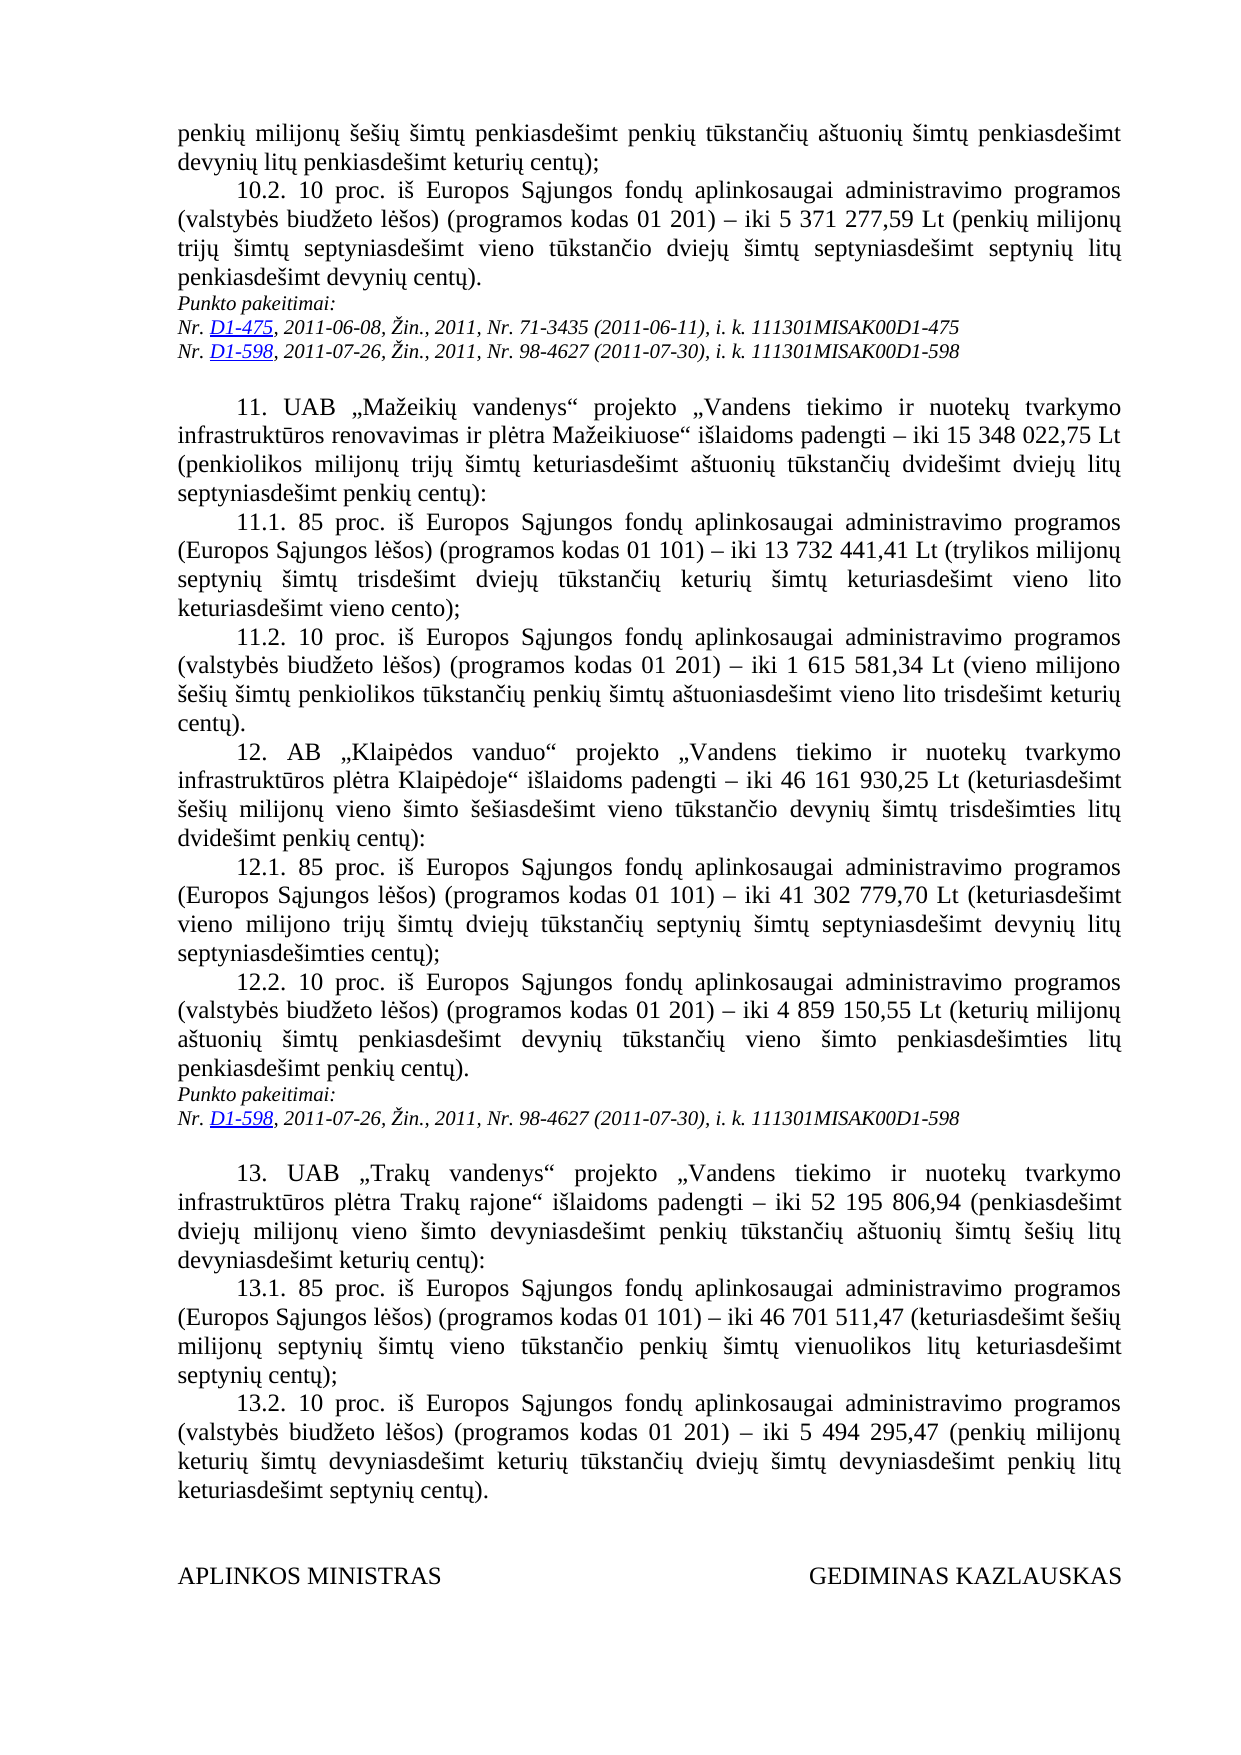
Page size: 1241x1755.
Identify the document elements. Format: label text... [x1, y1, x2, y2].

text Nr. D1-475, 2011-06-08, Žin., 2011, Nr. 71-3435 (2011-06-11), i. k. 111301MISAK00D1-475 [177, 315, 1122, 339]
text 12. AB „Klaipėdos vanduo“ projekto „Vandens tiekimo ir nuotekų tvarkymo infrastruktūros plėtra Klaipėdoje“ išlaidoms padengti – iki 46 161 930,25 Lt (keturiasdešimt šešių milijonų vieno šimto šešiasdešimt vieno tūkstančio devynių šimtų trisdešimties litų dvidešimt penkių centų): [177, 737, 1122, 852]
text 13.2. 10 proc. iš Europos Sąjungos fondų aplinkosaugai administravimo programos (valstybės biudžeto lėšos) (programos kodas 01 201) – iki 5 494 295,47 (penkių milijonų keturių šimtų devyniasdešimt keturių tūkstančių dviejų šimtų devyniasdešimt penkių litų keturiasdešimt septynių centų). [177, 1388, 1122, 1503]
text Punkto pakeitimai: [177, 1082, 1122, 1106]
text 12.2. 10 proc. iš Europos Sąjungos fondų aplinkosaugai administravimo programos (valstybės biudžeto lėšos) (programos kodas 01 201) – iki 4 859 150,55 Lt (keturių milijonų aštuonių šimtų penkiasdešimt devynių tūkstančių vieno šimto penkiasdešimties litų penkiasdešimt penkių centų). [177, 967, 1122, 1082]
text 11.1. 85 proc. iš Europos Sąjungos fondų aplinkosaugai administravimo programos (Europos Sąjungos lėšos) (programos kodas 01 101) – iki 13 732 441,41 Lt (trylikos milijonų septynių šimtų trisdešimt dviejų tūkstančių keturių šimtų keturiasdešimt vieno lito keturiasdešimt vieno cento); [177, 507, 1122, 622]
text 10.2. 10 proc. iš Europos Sąjungos fondų aplinkosaugai administravimo programos (valstybės biudžeto lėšos) (programos kodas 01 201) – iki 5 371 277,59 Lt (penkių milijonų trijų šimtų septyniasdešimt vieno tūkstančio dviejų šimtų septyniasdešimt septynių litų penkiasdešimt devynių centų). [177, 176, 1122, 291]
text Punkto pakeitimai: [177, 291, 1122, 315]
text 13.1. 85 proc. iš Europos Sąjungos fondų aplinkosaugai administravimo programos (Europos Sąjungos lėšos) (programos kodas 01 101) – iki 46 701 511,47 (keturiasdešimt šešių milijonų septynių šimtų vieno tūkstančio penkių šimtų vienuolikos litų keturiasdešimt septynių centų); [177, 1273, 1122, 1388]
text 11.2. 10 proc. iš Europos Sąjungos fondų aplinkosaugai administravimo programos (valstybės biudžeto lėšos) (programos kodas 01 201) – iki 1 615 581,34 Lt (vieno milijono šešių šimtų penkiolikos tūkstančių penkių šimtų aštuoniasdešimt vieno lito trisdešimt keturių centų). [177, 622, 1122, 737]
text penkių milijonų šešių šimtų penkiasdešimt penkių tūkstančių aštuonių šimtų penkiasdešimt devynių litų penkiasdešimt keturių centų); [177, 118, 1122, 176]
text 12.1. 85 proc. iš Europos Sąjungos fondų aplinkosaugai administravimo programos (Europos Sąjungos lėšos) (programos kodas 01 101) – iki 41 302 779,70 Lt (keturiasdešimt vieno milijono trijų šimtų dviejų tūkstančių septynių šimtų septyniasdešimt devynių litų septyniasdešimties centų); [177, 852, 1122, 967]
text 13. UAB „Trakų vandenys“ projekto „Vandens tiekimo ir nuotekų tvarkymo infrastruktūros plėtra Trakų rajone“ išlaidoms padengti – iki 52 195 806,94 (penkiasdešimt dviejų milijonų vieno šimto devyniasdešimt penkių tūkstančių aštuonių šimtų šešių litų devyniasdešimt keturių centų): [177, 1158, 1122, 1273]
text Nr. D1-598, 2011-07-26, Žin., 2011, Nr. 98-4627 (2011-07-30), i. k. 111301MISAK00D1-598 [177, 1106, 1122, 1130]
text Nr. D1-598, 2011-07-26, Žin., 2011, Nr. 98-4627 (2011-07-30), i. k. 111301MISAK00D1-598 [177, 339, 1122, 363]
text 11. UAB „Mažeikių vandenys“ projekto „Vandens tiekimo ir nuotekų tvarkymo infrastruktūros renovavimas ir plėtra Mažeikiuose“ išlaidoms padengti – iki 15 348 022,75 Lt (penkiolikos milijonų trijų šimtų keturiasdešimt aštuonių tūkstančių dvidešimt dviejų litų septyniasdešimt penkių centų): [177, 392, 1122, 507]
text APLINKOS MINISTRAS GEDIMINAS KAZLAUSKAS [177, 1561, 1122, 1590]
